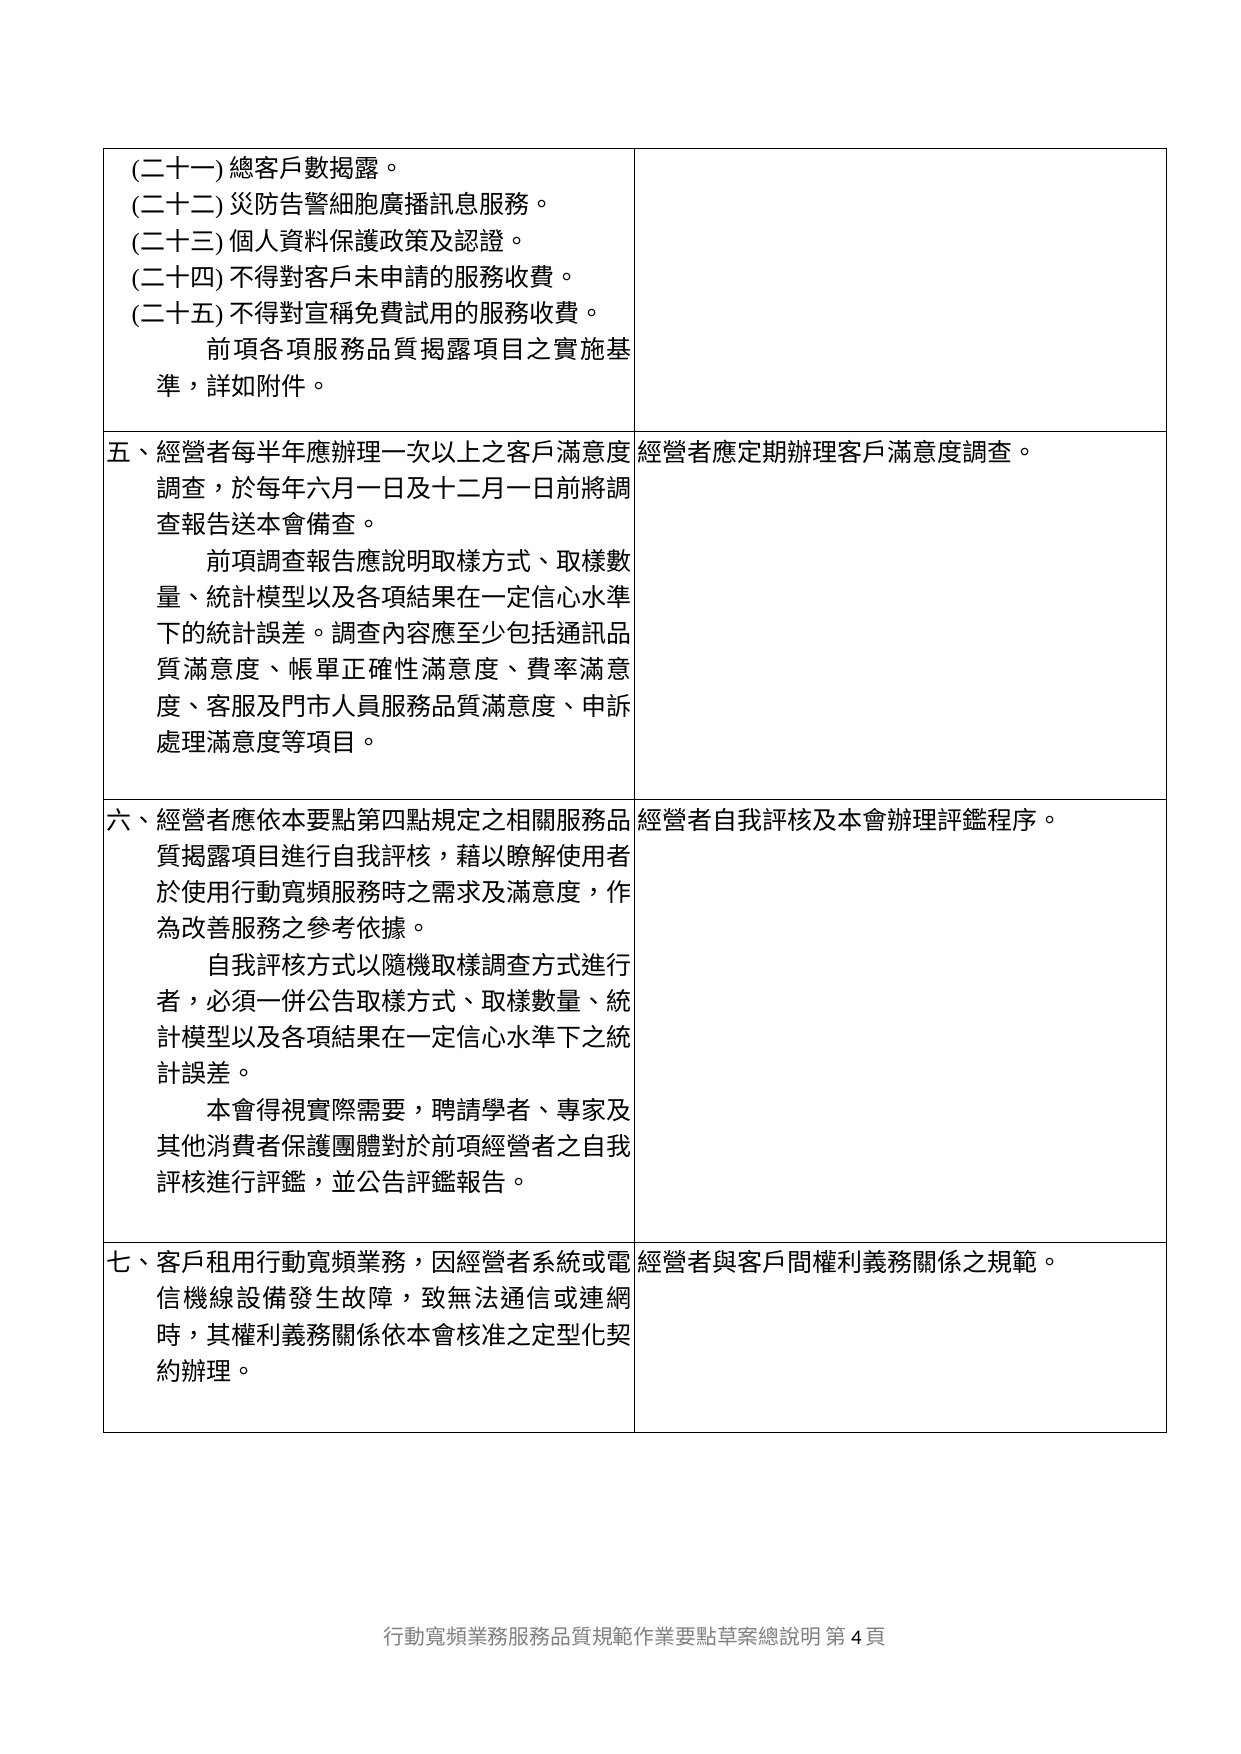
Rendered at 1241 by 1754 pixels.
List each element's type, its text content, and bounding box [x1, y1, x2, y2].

table_cell 經營者與客戶間權利義務關係之規範。 [635, 1243, 1166, 1432]
table_cell 經營者應定期辦理客戶滿意度調查。 [635, 432, 1166, 799]
table_cell (二十一) 總客戶數揭露。 (二十二) 災防告警細胞廣播訊息服務。 (二十三) 個人資料保護政策及認證。 (二十四) 不得對客戶未申請的服務收費。 (二十五) 不得對宣稱免費試用的服務收費。 前項各項服務品質揭露項目之實施基準，詳如附件。 [104, 149, 634, 431]
table_cell 五、經營者每半年應辦理一次以上之客戶滿意度調查，於每年六月一日及十二月一日前將調查報告送本會備查。 前項調查報告應說明取樣方式、取樣數量、統計模型以及各項結果在一定信心水準下的統計誤差。調查內容應至少包括通訊品質滿意度、帳單正確性滿意度、費率滿意度、客服及門市人員服務品質滿意度、申訴處理滿意度等項目。 [104, 432, 634, 799]
table_cell 七、客戶租用行動寬頻業務，因經營者系統或電信機線設備發生故障，致無法通信或連網時，其權利義務關係依本會核准之定型化契約辦理。 [104, 1243, 634, 1432]
table_cell 經營者自我評核及本會辦理評鑑程序。 [635, 800, 1166, 1242]
table_cell 六、經營者應依本要點第四點規定之相關服務品質揭露項目進行自我評核，藉以瞭解使用者於使用行動寬頻服務時之需求及滿意度，作為改善服務之參考依據。 自我評核方式以隨機取樣調查方式進行者，必須一併公告取樣方式、取樣數量、統計模型以及各項結果在一定信心水準下之統計誤差。 本會得視實際需要，聘請學者、專家及其他消費者保護團體對於前項經營者之自我評核進行評鑑，並公告評鑑報告。 [104, 800, 634, 1242]
table_cell [635, 149, 1166, 431]
